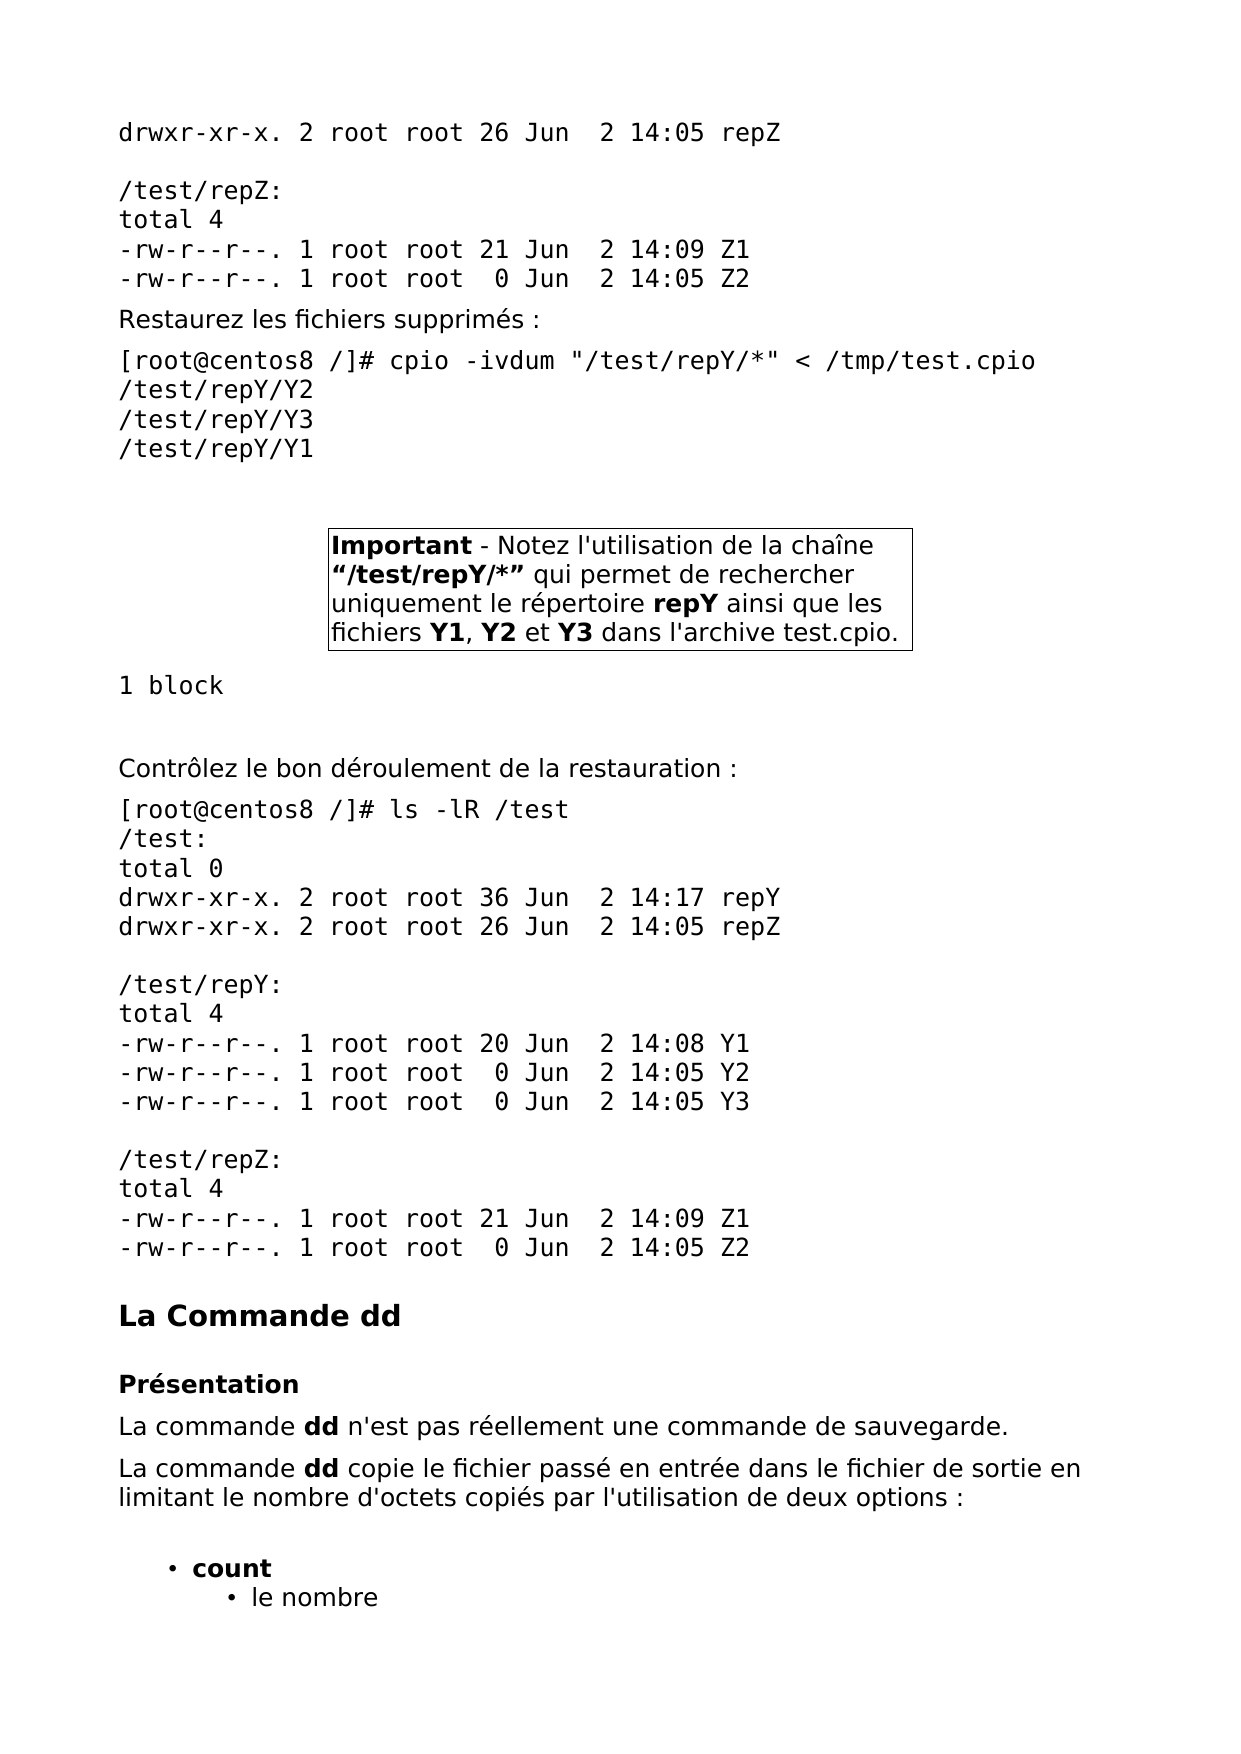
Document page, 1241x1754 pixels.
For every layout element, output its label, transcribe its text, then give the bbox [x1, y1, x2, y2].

text La commande dd copie le fichier passé en entrée dans le fichier de sortie en limitant le nombre d'octets copiés par l'utilisation de deux options : [118, 1454, 1122, 1512]
subtitle La Commande dd [118, 1299, 1122, 1333]
table_header Important - Notez l'utilisation de la chaîne “/test/repY/*” qui permet de rechercher uniquement le répertoire repY ainsi que les fichiers Y1, Y2 et Y3 dans l'archive test.cpio. [329, 529, 912, 650]
text [root@centos8 /]# cpio -ivdum "/test/repY/*" < /tmp/test.cpio /test/repY/Y2 /test/repY/Y3 /test/repY/Y1 1 block [118, 347, 1122, 700]
text Restaurez les fichiers supprimés : [118, 305, 1122, 334]
text La commande dd n'est pas réellement une commande de sauvegarde. [118, 1412, 1122, 1441]
list le nombre [236, 1583, 1122, 1612]
list count [177, 1554, 1122, 1583]
text drwxr-xr-x. 2 root root 26 Jun 2 14:05 repZ /test/repZ: total 4 -rw-r--r--. 1 root root 21 Jun 2 14:09 Z1 -rw-r--r--. 1 root root 0 Jun 2 14:05 Z2 [118, 118, 1122, 293]
subtitle Présentation [118, 1370, 1122, 1399]
text Contrôlez le bon déroulement de la restauration : [118, 754, 1122, 783]
text [root@centos8 /]# ls -lR /test /test: total 0 drwxr-xr-x. 2 root root 36 Jun 2 14:17 repY drwxr-xr-x. 2 root root 26 Jun 2 14:05 repZ /test/repY: total 4 -rw-r--r--. 1 root root 20 Jun 2 14:08 Y1 -rw-r--r--. 1 root root 0 Jun 2 14:05 Y2 -rw-r--r--. 1 root root 0 Jun 2 14:05 Y3 /test/repZ: total 4 -rw-r--r--. 1 root root 21 Jun 2 14:09 Z1 -rw-r--r--. 1 root root 0 Jun 2 14:05 Z2 [118, 796, 1122, 1262]
